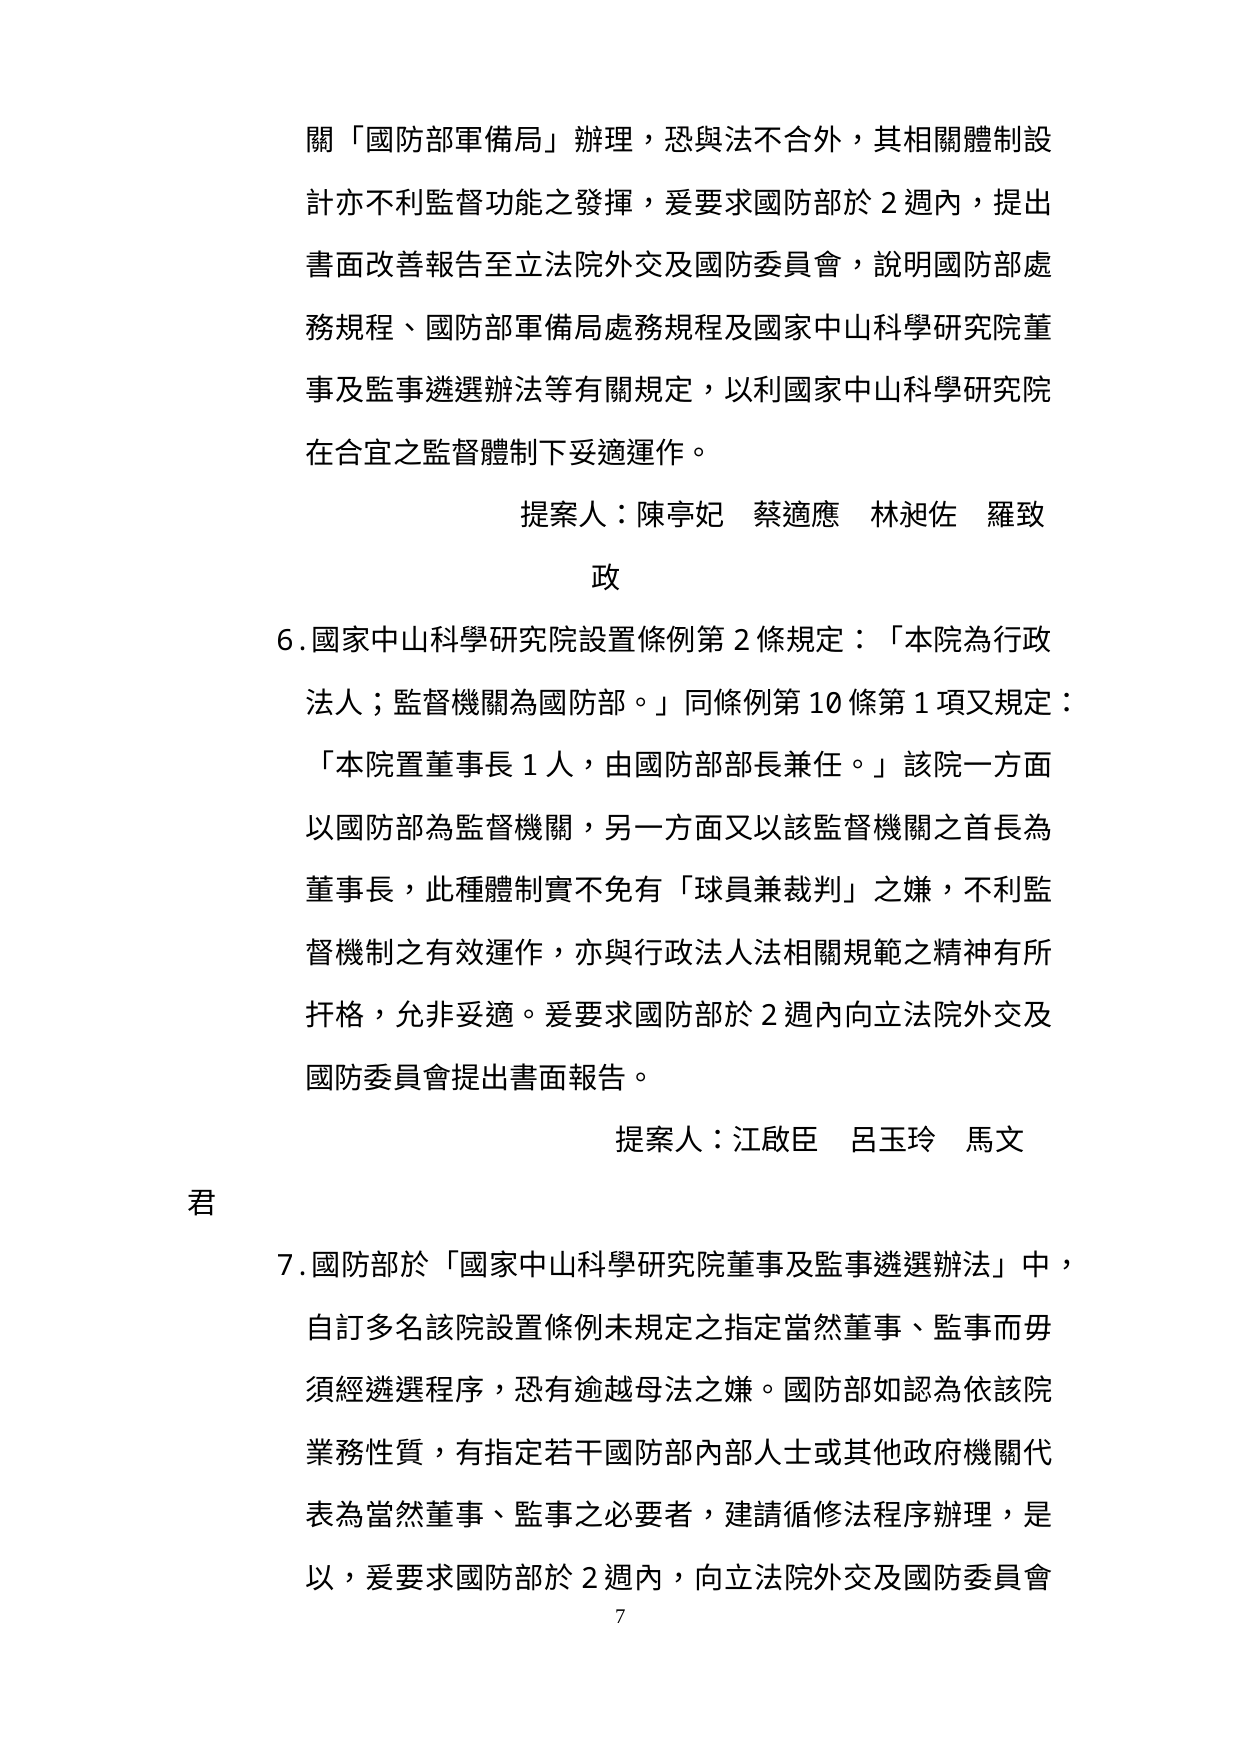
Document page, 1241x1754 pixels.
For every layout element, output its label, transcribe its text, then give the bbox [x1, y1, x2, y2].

text 提案人：陳亭妃 蔡適應 林昶佐 羅致政 [187, 471, 1053, 596]
text 7.國防部於「國家中山科學研究院董事及監事遴選辦法」中，自訂多名該院設置條例未規定之指定當然董事、監事而毋須經遴選程序，恐有逾越母法之嫌。國防部如認為依該院業務性質，有指定若干國防部內部人士或其他政府機關代表為當然董事、監事之必要者，建請循修法程序辦理，是以，爰要求國防部於2週內，向立法院外交及國防委員會提出書面改善報告。 [276, 1221, 1053, 1596]
text 6.國家中山科學研究院設置條例第2條規定：「本院為行政法人；監督機關為國防部。」同條例第10條第1項又規定：「本院置董事長1人，由國防部部長兼任。」該院一方面以國防部為監督機關，另一方面又以該監督機關之首長為董事長，此種體制實不免有「球員兼裁判」之嫌，不利監督機制之有效運作，亦與行政法人法相關規範之精神有所扞格，允非妥適。爰要求國防部於2週內向立法院外交及國防委員會提出書面報告。 [276, 596, 1053, 1096]
text 關「國防部軍備局」辦理，恐與法不合外，其相關體制設計亦不利監督功能之發揮，爰要求國防部於2週內，提出書面改善報告至立法院外交及國防委員會，說明國防部處務規程、國防部軍備局處務規程及國家中山科學研究院董事及監事遴選辦法等有關規定，以利國家中山科學研究院在合宜之監督體制下妥適運作。 [276, 96, 1053, 471]
text 提案人：江啟臣 呂玉玲 馬文君 [187, 1096, 1053, 1221]
